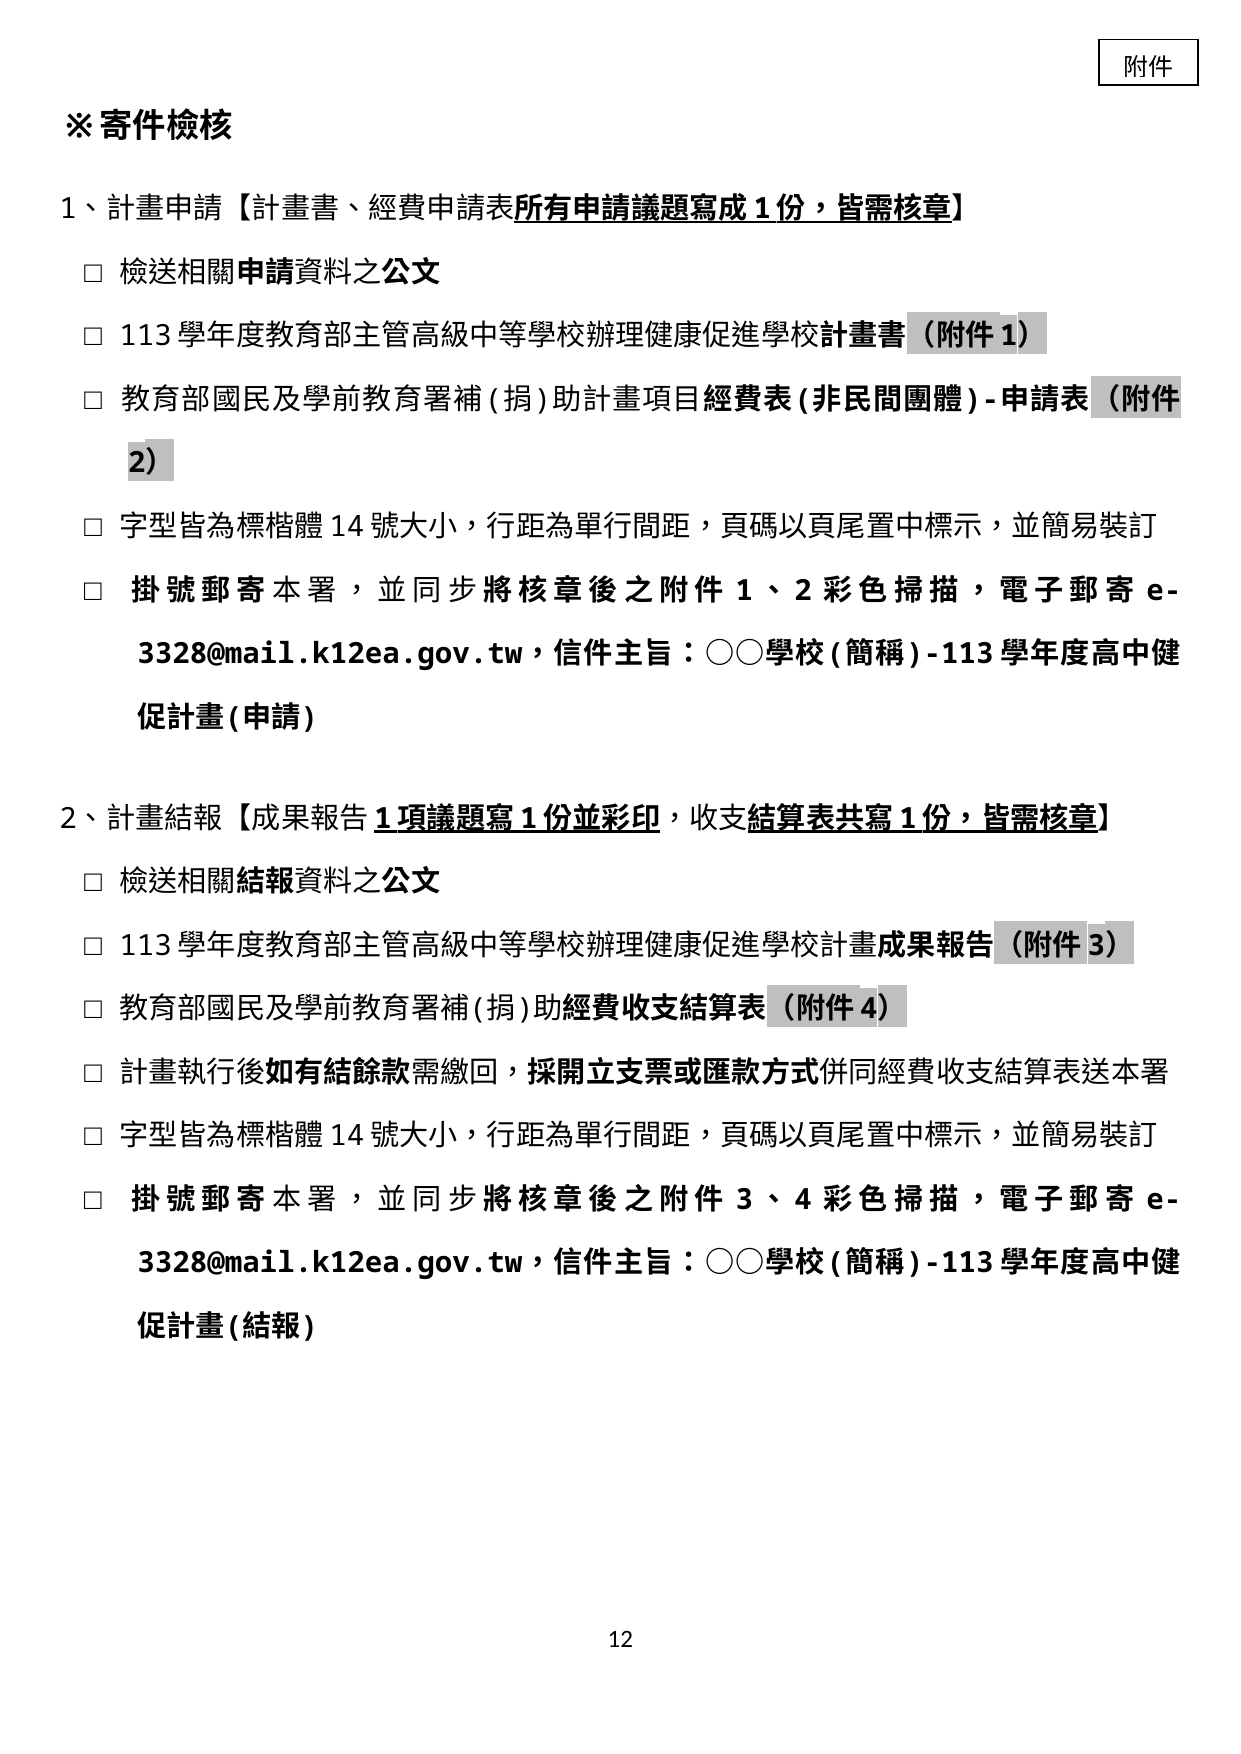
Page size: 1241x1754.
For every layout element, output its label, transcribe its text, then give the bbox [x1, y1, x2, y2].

text □ 檢送相關申請資料之公文 [84, 248, 1181, 291]
list 計畫申請【計畫書、經費申請表所有申請議題寫成1份，皆需核章】 [59, 185, 1181, 227]
text [1100, 40, 1197, 84]
text □ 檢送相關結報資料之公文 [84, 858, 1181, 900]
text □ 計畫執行後如有結餘款需繳回，採開立支票或匯款方式併同經費收支結算表送本署 [84, 1048, 1181, 1091]
text □ 掛號郵寄本署，並同步將核章後之附件1、2彩色掃描，電子郵寄e-3328@mail.k12ea.gov.tw，信件主旨：○○學校(簡稱)-113學年度高中健促計畫(申請) [84, 566, 1181, 736]
text □ 字型皆為標楷體14號大小，行距為單行間距，頁碼以頁尾置中標示，並簡易裝訂 [84, 1112, 1181, 1154]
text □ 字型皆為標楷體14號大小，行距為單行間距，頁碼以頁尾置中標示，並簡易裝訂 [84, 503, 1181, 545]
text □ 113學年度教育部主管高級中等學校辦理健康促進學校計畫成果報告（附件3） [84, 921, 1181, 964]
text 附件5 [1115, 48, 1182, 77]
text □ 教育部國民及學前教育署補(捐)助經費收支結算表（附件4） [84, 985, 1181, 1027]
list 計畫結報【成果報告1項議題寫1份並彩印，收支結算表共寫1份，皆需核章】 [59, 794, 1181, 837]
text □ 掛號郵寄本署，並同步將核章後之附件3、4彩色掃描，電子郵寄e-3328@mail.k12ea.gov.tw，信件主旨：○○學校(簡稱)-113學年度高中健促計畫(結報) [84, 1176, 1181, 1345]
text □ 113學年度教育部主管高級中等學校辦理健康促進學校計畫書（附件1） [84, 312, 1181, 354]
text □ 教育部國民及學前教育署補(捐)助計畫項目經費表(非民間團體)-申請表（附件2） [84, 376, 1181, 481]
text ※寄件檢核 [59, 99, 1181, 147]
